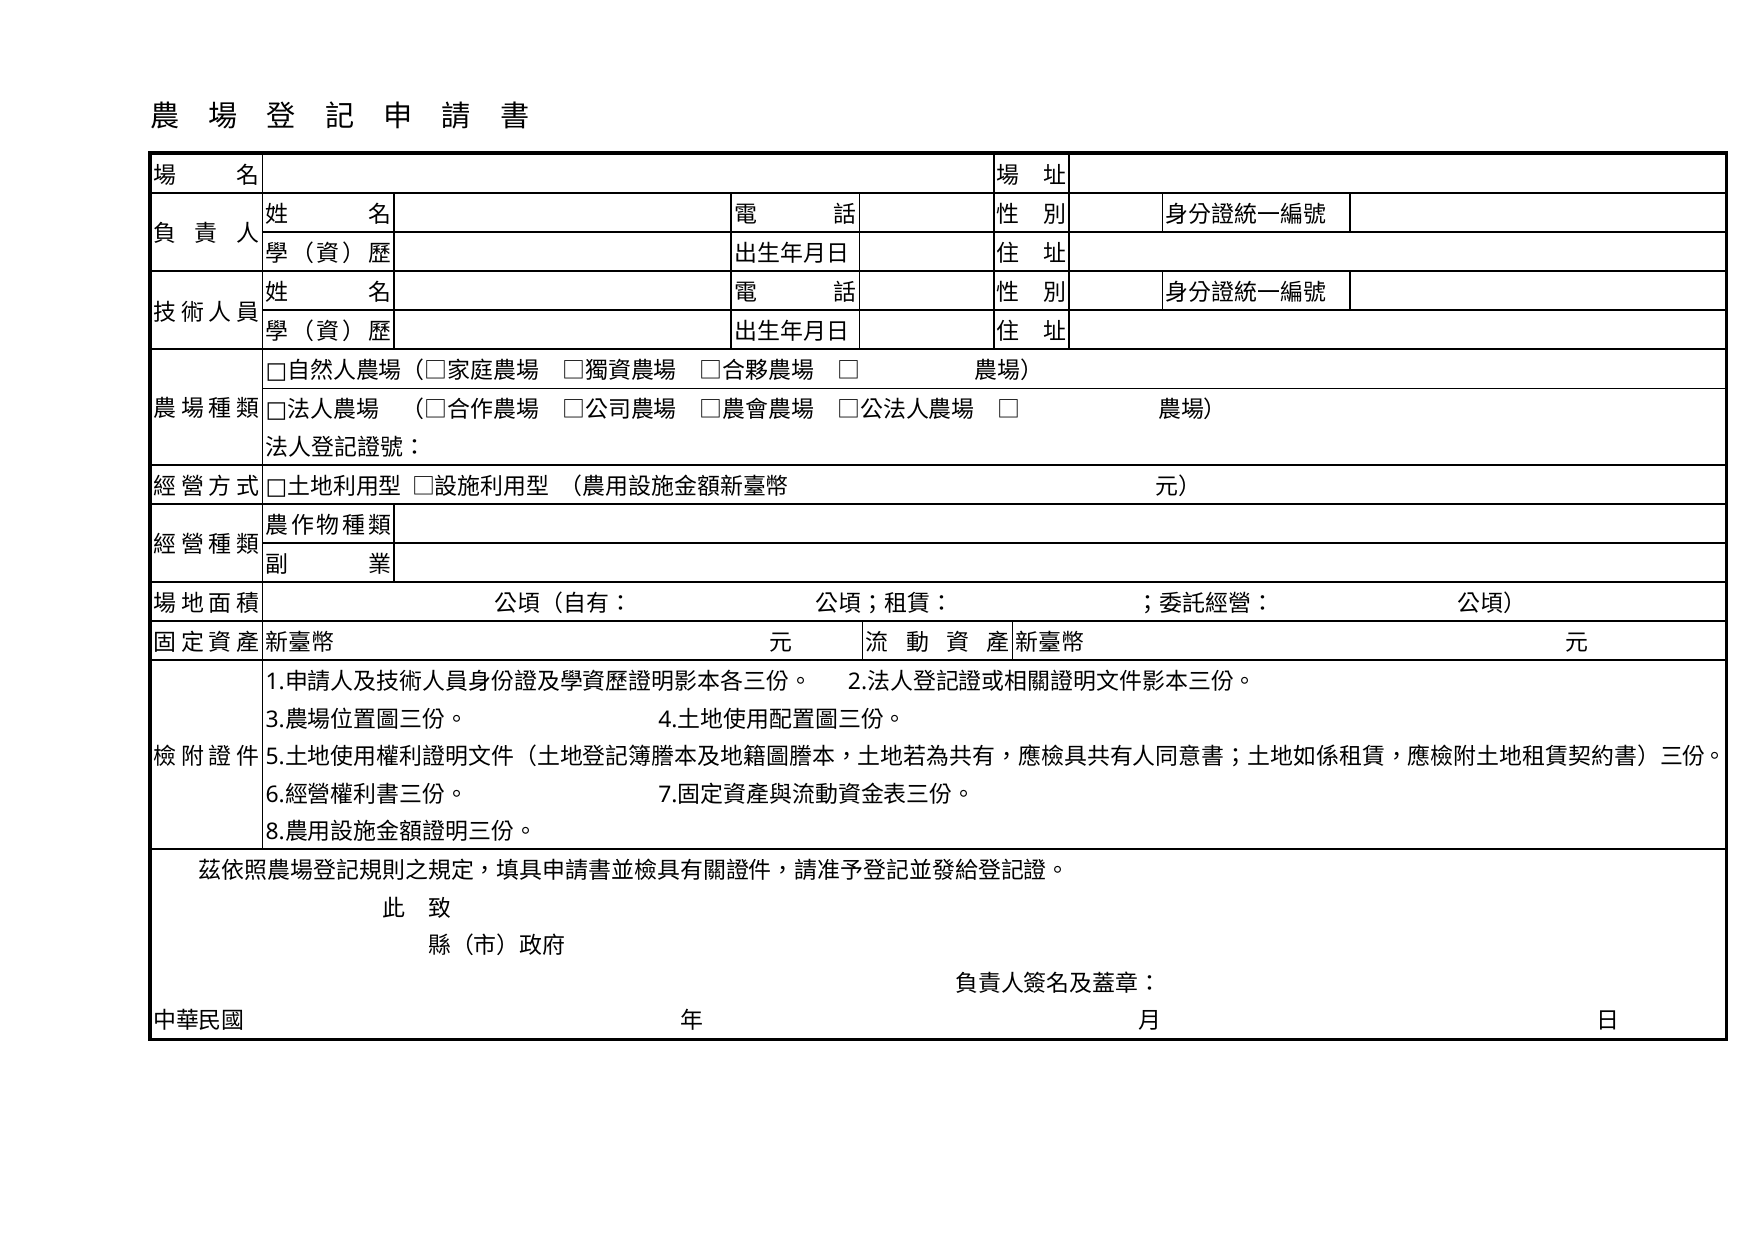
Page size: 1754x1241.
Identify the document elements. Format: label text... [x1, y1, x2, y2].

table_cell 1.申請人及技術人員身份證及學資歷證明影本各三份。 2.法人登記證或相關證明文件影本三份。 3.農場位置圖三份。 4.土地使用配置圖三份。 5.土地使用權利證明文件（土地登記簿謄本及地籍圖謄本，土地若為共有，應檢具共有人同意書；土地如係租賃，應檢附土地租賃契約書）三份。 6.經營權利書三份。 7.固定資產與流動資金表三份。 8.農用設施金額證明三份。 [263, 661, 1725, 848]
table_cell [1070, 311, 1725, 348]
table_cell [395, 505, 1725, 542]
table_cell 檢附證件 [152, 661, 262, 848]
table_cell 新臺幣 元 [263, 622, 862, 659]
table_cell 性別 [995, 194, 1068, 231]
table_cell [1351, 272, 1725, 309]
table_cell 經營方式 [152, 466, 262, 503]
table_cell 學（資）歷 [263, 311, 393, 348]
table_cell □自然人農場（□家庭農場 □獨資農場 □合夥農場 □ 農場） [263, 350, 1725, 387]
table_cell 出生年月日 [732, 311, 859, 348]
table_header 場址 [995, 155, 1068, 192]
table_cell [395, 311, 730, 348]
table_cell [860, 311, 993, 348]
table_cell 場地面積 [152, 583, 262, 620]
table_cell [395, 544, 1725, 581]
table_cell [395, 272, 730, 309]
table_cell 固定資產 [152, 622, 262, 659]
table_cell [1070, 233, 1725, 270]
table_header 場名 [152, 155, 262, 192]
table_cell □土地利用型 □設施利用型 （農用設施金額新臺幣 元） [263, 466, 1725, 503]
table_cell 農作物種類 [263, 505, 393, 542]
table_cell [1351, 194, 1725, 231]
table_cell 流動資產 [863, 622, 1012, 659]
table_cell 電話 [732, 272, 859, 309]
table_cell 住址 [995, 311, 1068, 348]
table_cell 姓名 [263, 194, 393, 231]
table_cell 公頃（自有： 公頃；租賃： ；委託經營： 公頃） [263, 583, 1725, 620]
table_cell 農場種類 [152, 350, 262, 464]
table_cell 身分證統一編號 [1163, 272, 1349, 309]
table_cell 性別 [995, 272, 1068, 309]
table_cell 技術人員 [152, 272, 262, 348]
table_cell [395, 233, 730, 270]
table_cell 姓名 [263, 272, 393, 309]
table_cell 經營種類 [152, 505, 262, 581]
table_cell 電話 [732, 194, 859, 231]
table_cell 身分證統一編號 [1163, 194, 1349, 231]
table_cell 茲依照農場登記規則之規定，填具申請書並檢具有關證件，請准予登記並發給登記證。 此 致 縣（市）政府 負責人簽名及蓋章： 中華民國 年 月 日 [152, 850, 1725, 1037]
table_cell 出生年月日 [732, 233, 859, 270]
table_cell 住址 [995, 233, 1068, 270]
table_cell [860, 194, 993, 231]
table_cell [860, 233, 993, 270]
table_cell □法人農場 （□合作農場 □公司農場 □農會農場 □公法人農場 □ 農場） 法人登記證號： [263, 389, 1725, 464]
table_header [263, 155, 993, 192]
table_cell [860, 272, 993, 309]
table_cell [1070, 272, 1162, 309]
table_cell 新臺幣 元 [1013, 622, 1725, 659]
text 農 場 登 記 申 請 書 [150, 76, 1604, 151]
table_cell 負責人 [152, 194, 262, 270]
table_cell [395, 194, 730, 231]
table_cell 副 業 [263, 544, 393, 581]
table_cell [1070, 194, 1162, 231]
table_header [1070, 155, 1725, 192]
table_cell 學（資）歷 [263, 233, 393, 270]
